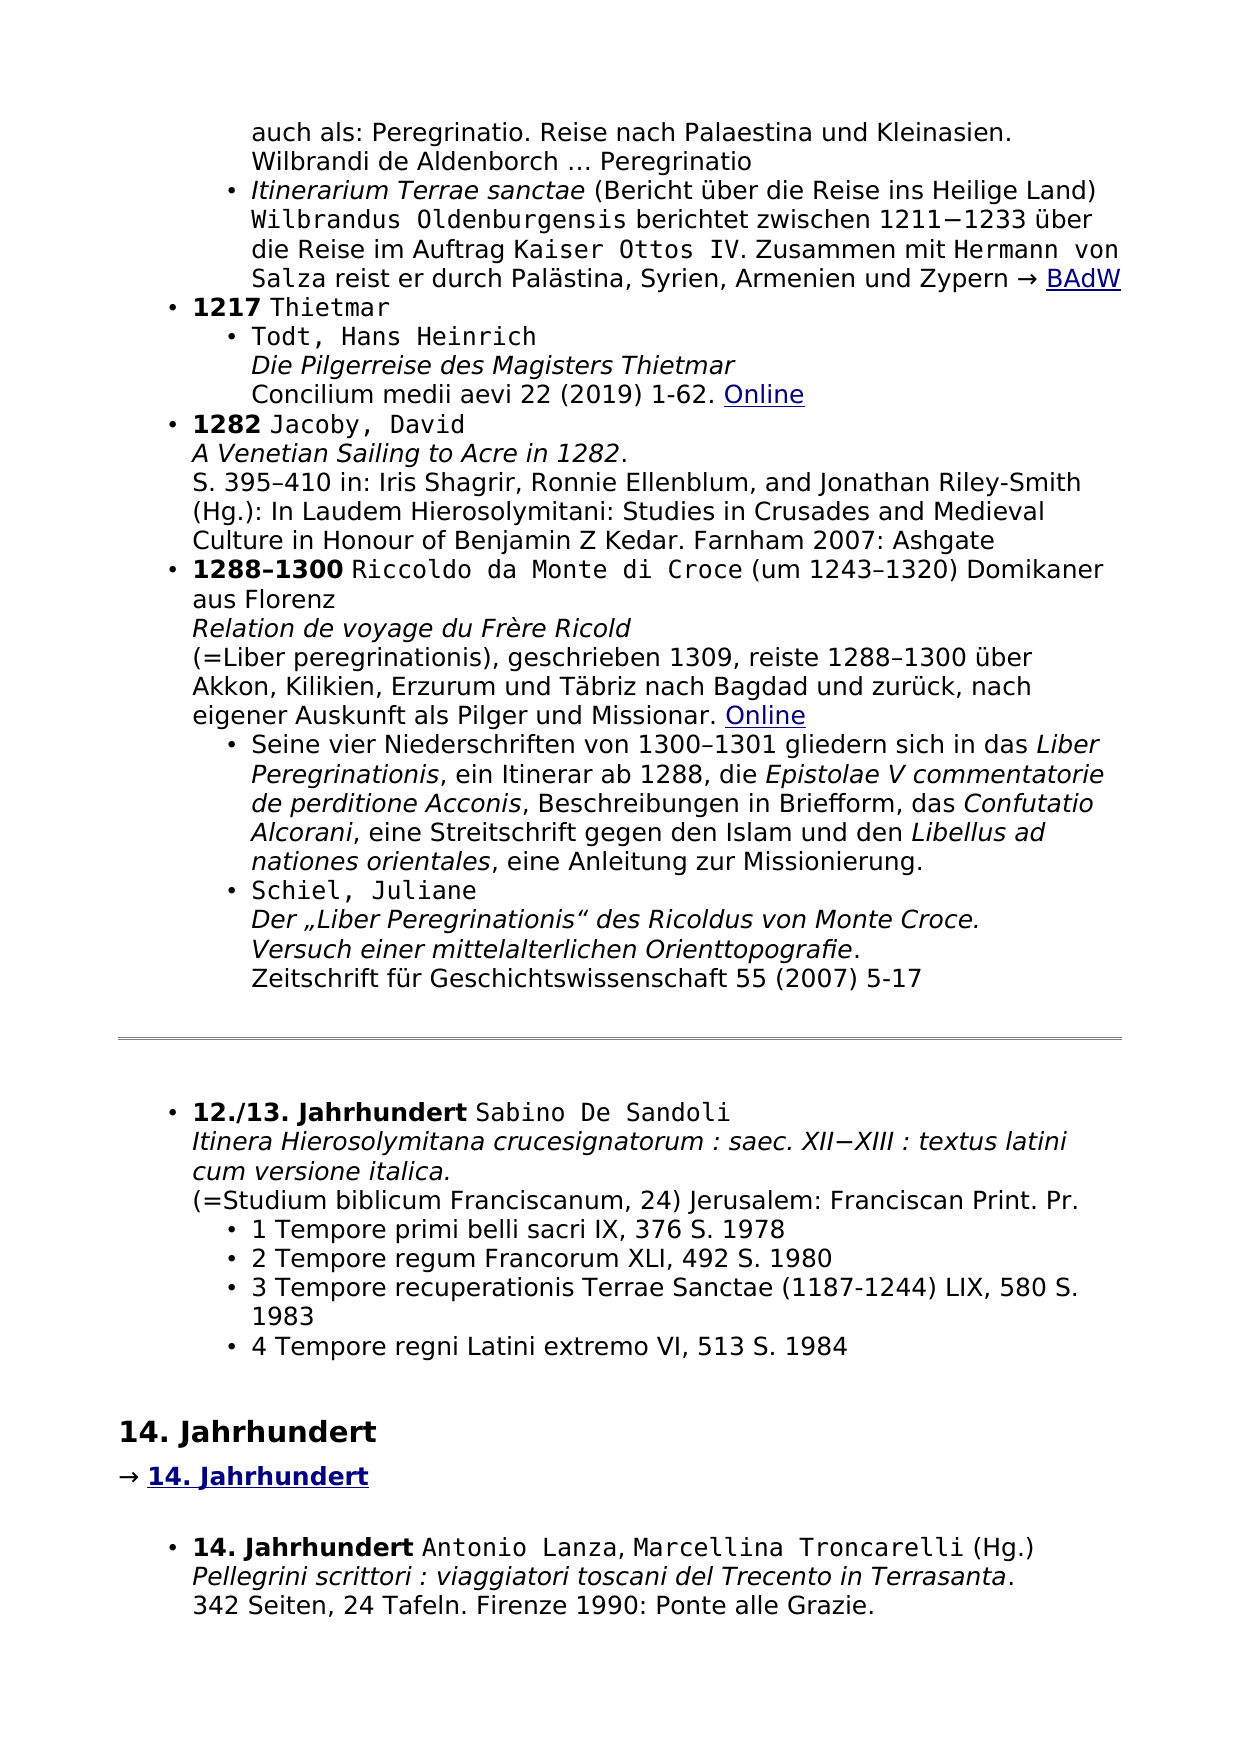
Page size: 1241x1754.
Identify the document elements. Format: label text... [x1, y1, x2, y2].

list 4 Tempore regni Latini extremo VI, 513 S. 1984 [236, 1332, 1122, 1361]
list auch als: Peregrinatio. Reise nach Palaestina und Kleinasien. Wilbrandi de Aldenborch … Peregrinatio [236, 118, 1122, 176]
subtitle 14. Jahrhundert [118, 1415, 1122, 1449]
list 3 Tempore recuperationis Terrae Sanctae (1187-1244) LIX, 580 S. 1983 [236, 1273, 1122, 1332]
list 1288–1300 Riccoldo da Monte di Croce (um 1243–1320) Domikaner aus Florenz Relation de voyage du Frère Ricold (=Liber peregrinationis), geschrieben 1309, reiste 1288–1300 über Akkon, Kilikien, Erzurum und Täbriz nach Bagdad und zurück, nach eigener Auskunft als Pilger und Missionar. Online [177, 556, 1122, 731]
list 14. Jahrhundert Antonio Lanza, Marcellina Troncarelli (Hg.) Pellegrini scrittori : viaggiatori toscani del Trecento in Terrasanta. 342 Seiten, 24 Tafeln. Firenze 1990: Ponte alle Grazie. [177, 1533, 1122, 1621]
list Itinerarium Terrae sanctae (Bericht über die Reise ins Heilige Land) Wilbrandus Oldenburgensis berichtet zwischen 1211−1233 über die Reise im Auftrag Kaiser Ottos IV. Zusammen mit Hermann von Salza reist er durch Palästina, Syrien, Armenien und Zypern → BAdW [236, 176, 1122, 293]
list 2 Tempore regum Francorum XLI, 492 S. 1980 [236, 1244, 1122, 1273]
list Seine vier Niederschriften von 1300–1301 gliedern sich in das Liber Peregrinationis, ein Itinerar ab 1288, die Epistolae V commentatorie de perditione Acconis, Beschreibungen in Briefform, das Confutatio Alcorani, eine Streitschrift gegen den Islam und den Libellus ad nationes orientales, eine Anleitung zur Missionierung. [236, 731, 1122, 876]
list 1217 Thietmar [177, 293, 1122, 322]
list Todt, Hans Heinrich Die Pilgerreise des Magisters Thietmar Concilium medii aevi 22 (2019) 1-62. Online [236, 322, 1122, 410]
list 12./13. Jahrhundert Sabino De Sandoli Itinera Hierosolymitana crucesignatorum : saec. XII−XIII : textus latini cum versione italica. (=Studium biblicum Franciscanum, 24) Jerusalem: Franciscan Print. Pr. [177, 1098, 1122, 1215]
list 1 Tempore primi belli sacri IX, 376 S. 1978 [236, 1215, 1122, 1244]
text → 14. Jahrhundert [118, 1462, 1122, 1491]
list Schiel, Juliane Der „Liber Peregrinationis“ des Ricoldus von Monte Croce. Versuch einer mittelalterlichen Orienttopografie. Zeitschrift für Geschichtswissenschaft 55 (2007) 5-17 [236, 876, 1122, 993]
list 1282 Jacoby, David A Venetian Sailing to Acre in 1282. S. 395–410 in: Iris Shagrir, Ronnie Ellenblum, and Jonathan Riley-Smith (Hg.): In Laudem Hierosolymitani: Studies in Crusades and Medieval Culture in Honour of Benjamin Z Kedar. Farnham 2007: Ashgate [177, 410, 1122, 556]
